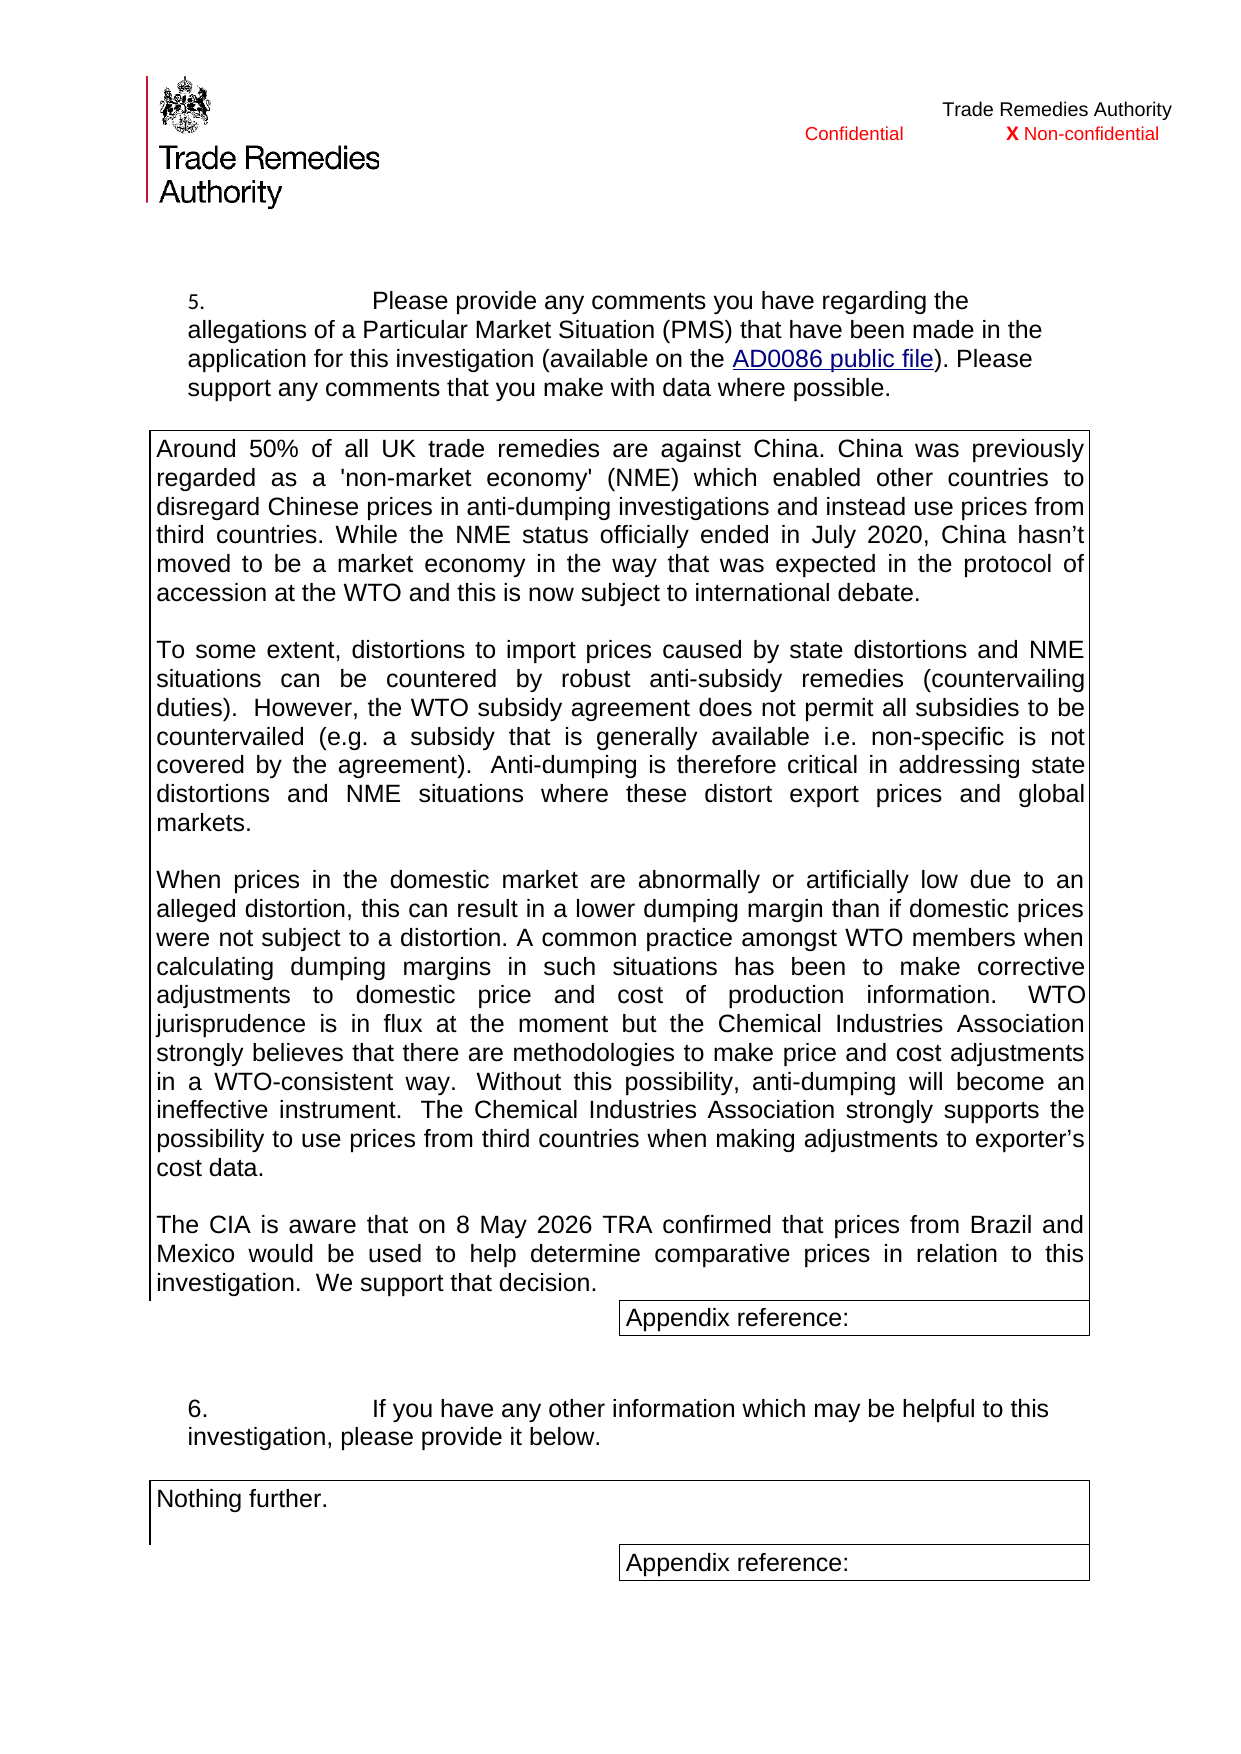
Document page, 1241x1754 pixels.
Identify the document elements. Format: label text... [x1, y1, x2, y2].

table_cell Appendix reference: [620, 1545, 1089, 1580]
table_header Nothing further. [151, 1481, 1089, 1544]
list Please provide any comments you have regarding the allegations of a Particular Market Situation (PMS) that have been made in the application for this investigation (available on the AD0086 public file). Please support any comments that you make with data where possible. [187, 286, 1090, 401]
list If you have any other information which may be helpful to this investigation, please provide it below. [187, 1394, 1090, 1451]
table_cell Appendix reference: [620, 1301, 1089, 1335]
table_header Around 50% of all UK trade remedies are against China. China was previously regarded as a 'non-market economy' (NME) which enabled other countries to disregard Chinese prices in anti-dumping investigations and instead use prices from third countries. While the NME status officially ended in July 2020, China hasn’t moved to be a market economy in the way that was expected in the protocol of accession at the WTO and this is now subject to international debate. ​ To some extent, distortions to import prices caused by state distortions and NME situations can be countered by robust anti-subsidy remedies (countervailing duties). However, the WTO subsidy agreement does not permit all subsidies to be countervailed (e.g. a subsidy that is generally available i.e. non-specific is not covered by the agreement). Anti-dumping is therefore critical in addressing state distortions and NME situations where these distort export prices and global markets. ​ When prices in the domestic market are abnormally or artificially low due to an alleged distortion, this can result in a lower dumping margin than if domestic prices were not subject to a distortion. A common practice amongst WTO members when calculating dumping margins in such situations has been to make corrective adjustments to domestic price and cost of production information. WTO jurisprudence is in flux at the moment but the Chemical Industries Association strongly believes that there are methodologies to make price and cost adjustments in a WTO-consistent way. Without this possibility, anti-dumping will become an ineffective instrument. The Chemical Industries Association strongly supports the possibility to use prices from third countries when making adjustments to exporter’s cost data. ​ The CIA is aware that on 8 May 2026 TRA confirmed that prices from Brazil and Mexico would be used to help determine comparative prices in relation to this investigation. We support that decision. [151, 431, 1089, 1299]
table_cell [150, 1545, 619, 1580]
table_cell [150, 1301, 619, 1335]
